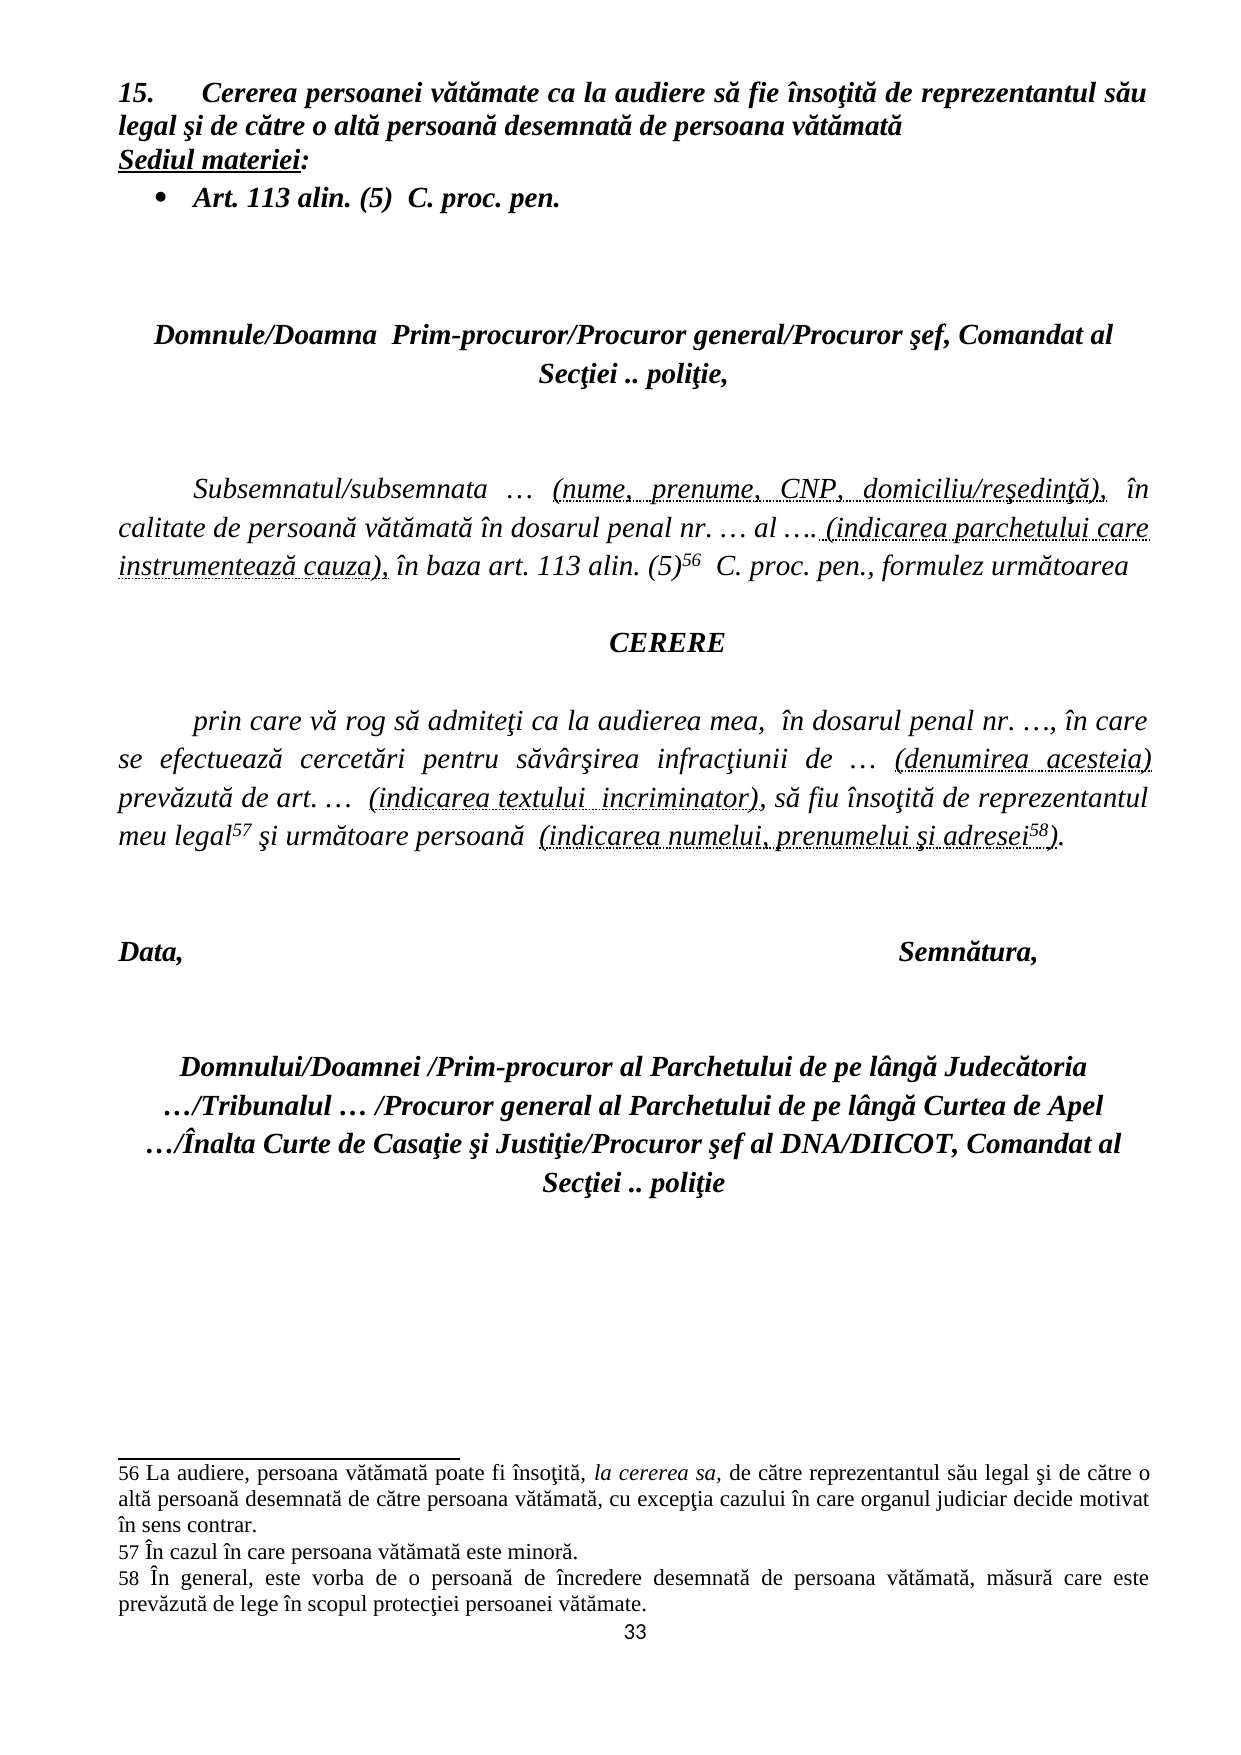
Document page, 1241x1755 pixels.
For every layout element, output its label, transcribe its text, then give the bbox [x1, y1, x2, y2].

list Art. 113 alin. (5) C. proc. pen. [156, 181, 1152, 214]
text Subsemnatul/subsemnata … (nume, prenume, CNP, domiciliu/reşedinţă), în calitate de persoană vătămată în dosarul penal nr. … al …. (indicarea parchetului care instrumentează cauza), în baza art. 113 alin. (5) C. proc. pen., formulez următoarea [118, 471, 1152, 582]
text Domnului/Doamnei /Prim-procuror al Parchetului de pe lângă Judecătoria …/Tribunalul … /Procuror general al Parchetului de pe lângă Curtea de Apel …/Înalta Curte de Casaţie şi Justiţie/Procuror şef al DNA/DIICOT, Comandat al Secţiei .. poliţie [118, 1049, 1152, 1199]
text CERERE [118, 626, 1152, 659]
text La audiere, persoana vătămată poate fi însoţită, la cererea sa, de către reprezentantul său legal şi de către o altă persoană desemnată de către persoana vătămată, cu excepţia cazului în care organul judiciar decide motivat în sens contrar. [118, 1459, 1152, 1538]
subtitle 15. Cererea persoanei vătămate ca la audiere să fie însoţită de reprezentantul său legal şi de către o altă persoană desemnată de persoana vătămată [118, 75, 1152, 142]
text Sediul materiei: [118, 142, 1152, 176]
text În cazul în care persoana vătămată este minoră. [118, 1538, 1152, 1564]
text prin care vă rog să admiteţi ca la audierea mea, în dosarul penal nr. …, în care se efectuează cercetări pentru săvârşirea infracţiunii de … (denumirea acesteia) prevăzută de art. … (indicarea textului incriminator), să fiu însoţită de reprezentantul meu legal şi următoare persoană (indicarea numelui, prenumelui şi adresei). [118, 703, 1152, 852]
text În general, este vorba de o persoană de încredere desemnată de persoana vătămată, măsură care este prevăzută de lege în scopul protecţiei persoanei vătămate. [118, 1564, 1152, 1617]
text Data, Semnătura, [118, 934, 1152, 967]
text Domnule/Doamna Prim-procuror/Procuror general/Procuror şef, Comandat al Secţiei .. poliţie, [118, 317, 1152, 389]
